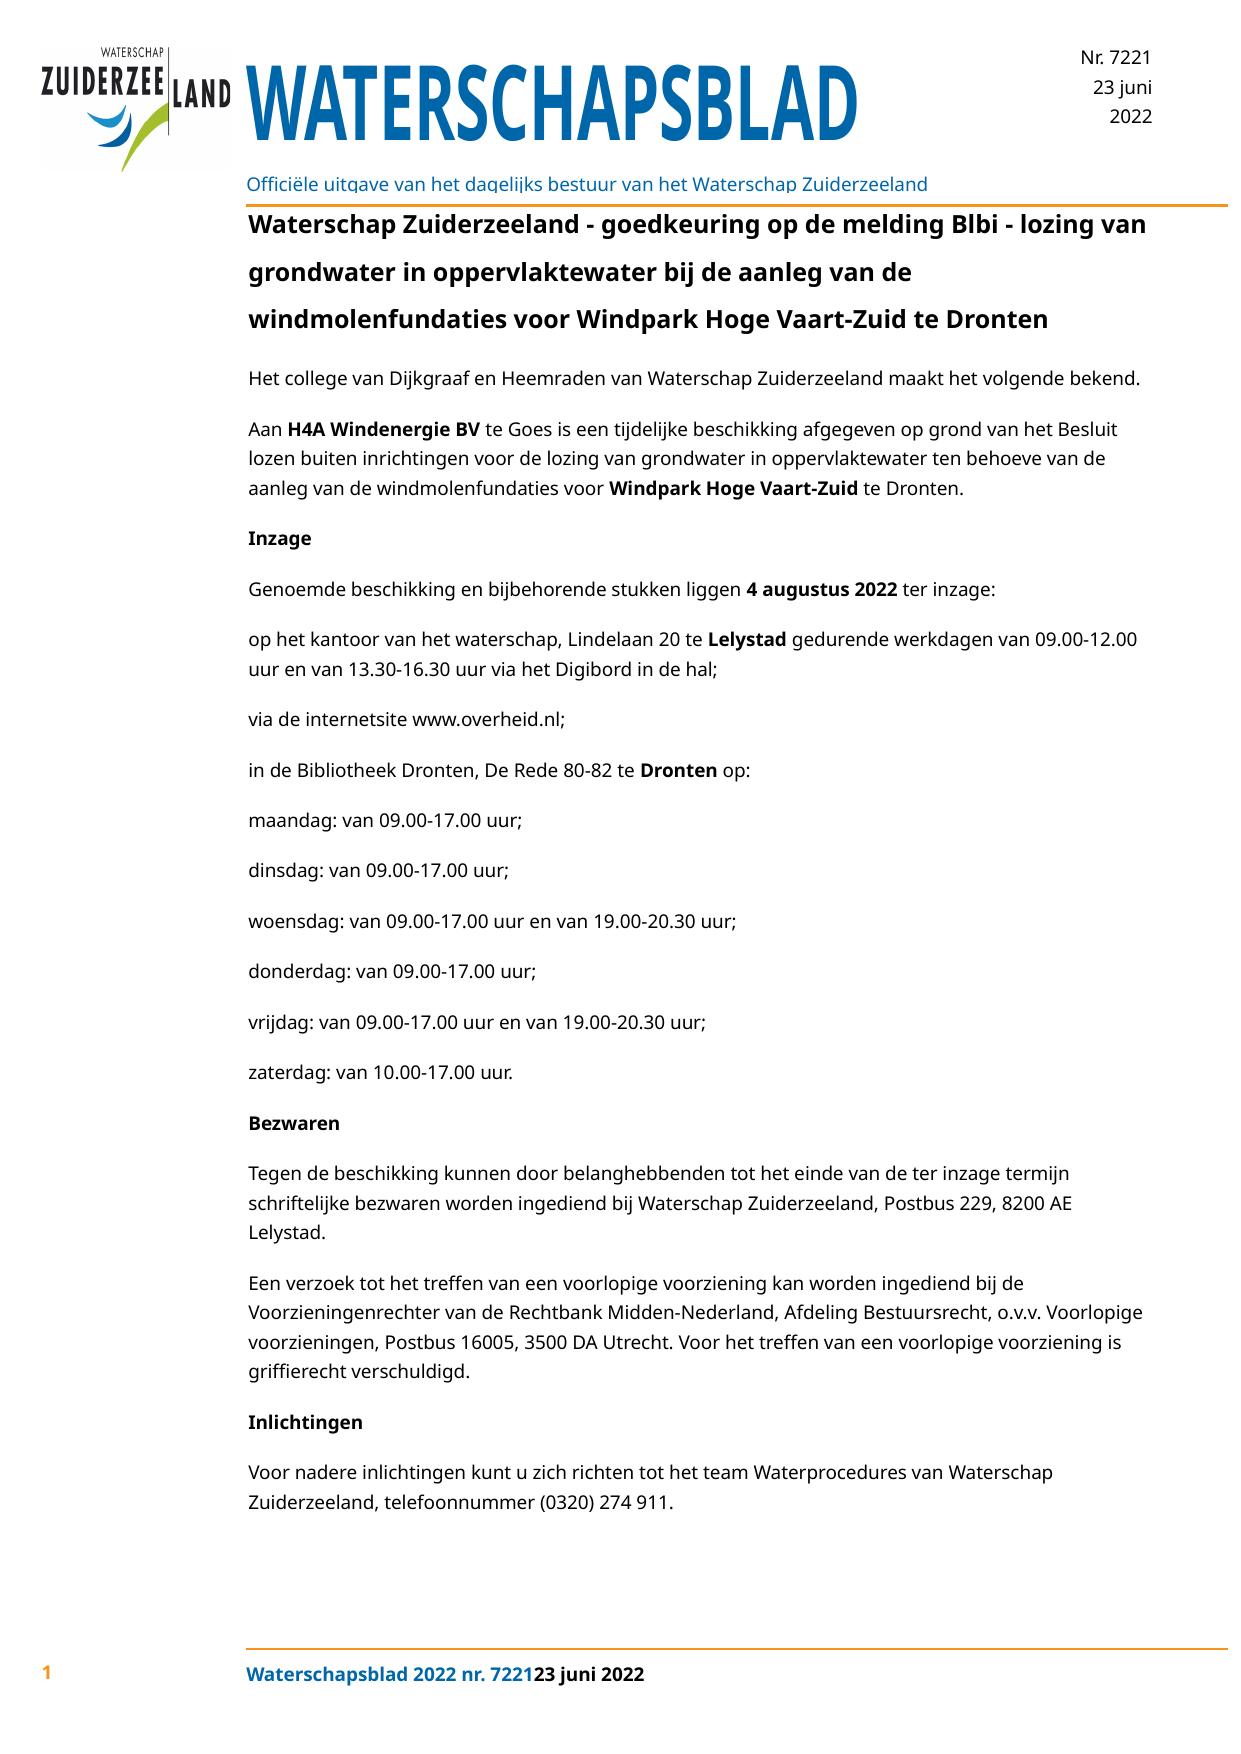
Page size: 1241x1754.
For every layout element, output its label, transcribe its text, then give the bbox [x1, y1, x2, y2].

text op het kantoor van het waterschap, Lindelaan 20 te Lelystad gedurende werkdagen van 09.00-12.00 uur en van 13.30-16.30 uur via het Digibord in de hal; [248, 626, 1152, 682]
text Tegen de beschikking kunnen door belanghebbenden tot het einde van de ter inzage termijn schriftelijke bezwaren worden ingediend bij Waterschap Zuiderzeeland, Postbus 229, 8200 AE Lelystad. [248, 1160, 1152, 1245]
text dinsdag: van 09.00-17.00 uur; [248, 858, 1152, 883]
text donderdag: van 09.00-17.00 uur; [248, 958, 1152, 984]
text zaterdag: van 10.00-17.00 uur. [248, 1059, 1152, 1085]
text vrijdag: van 09.00-17.00 uur en van 19.00-20.30 uur; [248, 1009, 1152, 1034]
text Aan H4A Windenergie BV te Goes is een tijdelijke beschikking afgegeven op grond van het Besluit lozen buiten inrichtingen voor de lozing van grondwater in oppervlaktewater ten behoeve van de aanleg van de windmolenfundaties voor Windpark Hoge Vaart-Zuid te Dronten. [248, 416, 1152, 501]
text Genoemde beschikking en bijbehorende stukken liggen 4 augustus 2022 ter inzage: [248, 576, 1152, 602]
text woensdag: van 09.00-17.00 uur en van 19.00-20.30 uur; [248, 908, 1152, 934]
picture [41, 47, 231, 172]
text Bezwaren [248, 1110, 1152, 1135]
text Inlichtingen [248, 1409, 1152, 1434]
text Een verzoek tot het treffen van een voorlopige voorziening kan worden ingediend bij de Voorzieningenrechter van de Rechtbank Midden-Nederland, Afdeling Bestuursrecht, o.v.v. Voorlopige voorzieningen, Postbus 16005, 3500 DA Utrecht. Voor het treffen van een voorlopige voorziening is griffierecht verschuldigd. [248, 1270, 1152, 1384]
text Voor nadere inlichtingen kunt u zich richten tot het team Waterprocedures van Waterschap Zuiderzeeland, telefoonnummer (0320) 274 911. [248, 1459, 1152, 1514]
text via de internetsite www.overheid.nl; [248, 706, 1152, 732]
text Waterschap Zuiderzeeland - goedkeuring op de melding Blbi - lozing van grondwater in oppervlaktewater bij de aanleg van de windmolenfundaties voor Windpark Hoge Vaart-Zuid te Dronten [248, 207, 1152, 336]
text in de Bibliotheek Dronten, De Rede 80-82 te Dronten op: [248, 757, 1152, 782]
text Het college van Dijkgraaf en Heemraden van Waterschap Zuiderzeeland maakt het volgende bekend. [248, 366, 1152, 391]
text maandag: van 09.00-17.00 uur; [248, 807, 1152, 833]
text Inzage [248, 526, 1152, 551]
